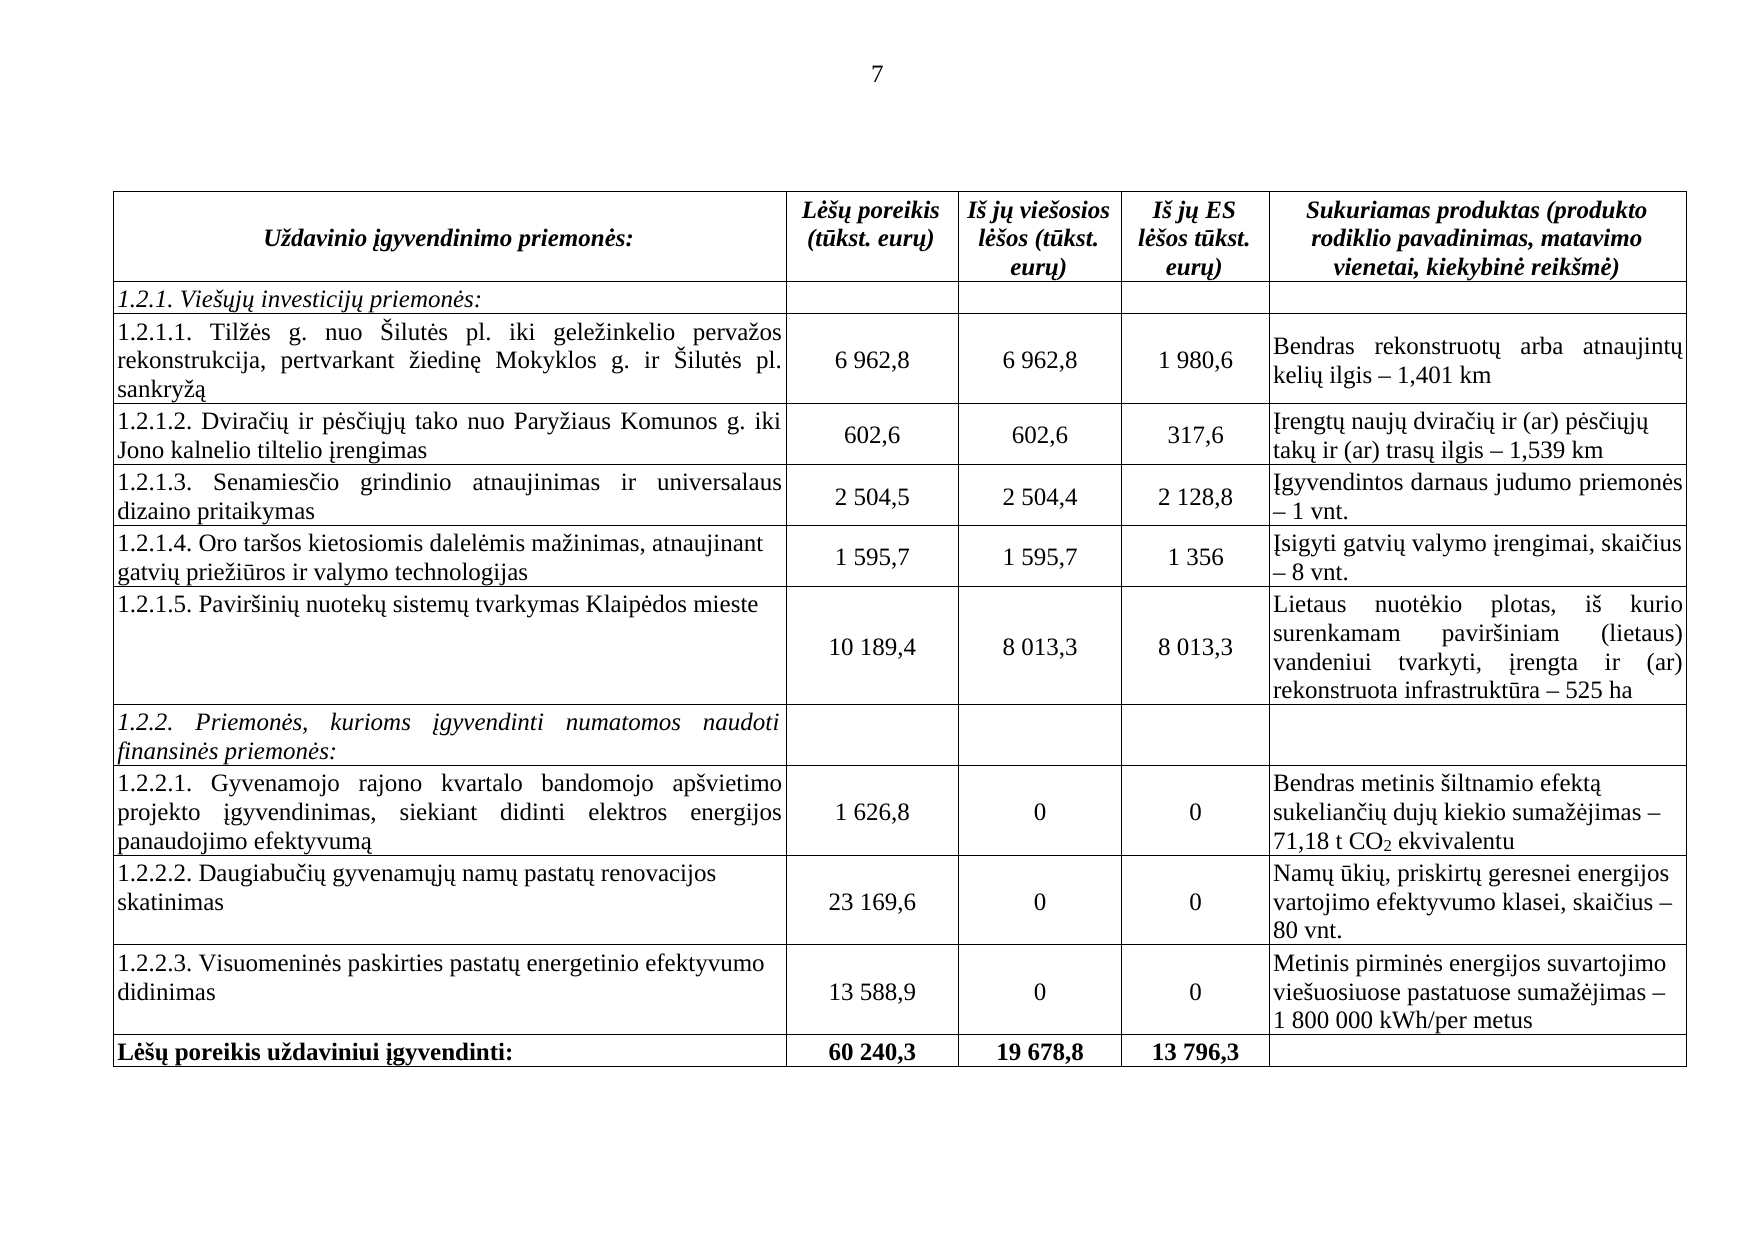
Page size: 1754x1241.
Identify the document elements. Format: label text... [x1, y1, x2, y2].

table_cell 13 588,9 [787, 945, 958, 1034]
table_cell 8 013,3 [959, 587, 1121, 704]
table_cell 1.2.2.1. Gyvenamojo rajono kvartalo bandomojo apšvietimo projekto įgyvendinimas, siekiant didinti elektros energijos panaudojimo efektyvumą [114, 766, 786, 855]
table_cell Lėšų poreikis uždaviniui įgyvendinti: [114, 1035, 786, 1066]
table_cell 13 796,3 [1122, 1035, 1269, 1066]
table_cell [959, 282, 1121, 313]
table_cell Bendras metinis šiltnamio efektą sukeliančių dujų kiekio sumažėjimas –71,18 t CO2 ekvivalentu [1270, 766, 1686, 855]
table_cell 1 980,6 [1122, 314, 1269, 403]
table_cell 1 626,8 [787, 766, 958, 855]
table_cell 0 [959, 856, 1121, 944]
table_cell 1 356 [1122, 526, 1269, 586]
table_cell Įgyvendintos darnaus judumo priemonės – 1 vnt. [1270, 465, 1686, 525]
table_cell 1.2.2.3. Visuomeninės paskirties pastatų energetinio efektyvumo didinimas [114, 945, 786, 1034]
table_cell 10 189,4 [787, 587, 958, 704]
table_cell 0 [959, 945, 1121, 1034]
table_cell [1122, 705, 1269, 765]
table_cell [787, 705, 958, 765]
table_cell Lietaus nuotėkio plotas, iš kurio surenkamam paviršiniam (lietaus) vandeniui tvarkyti, įrengta ir (ar) rekonstruota infrastruktūra – 525 ha [1270, 587, 1686, 704]
table_cell 0 [1122, 766, 1269, 855]
table_cell [1270, 705, 1686, 765]
table_cell 6 962,8 [787, 314, 958, 403]
table_header Iš jų ES lėšos tūkst. eurų) [1122, 192, 1269, 281]
table_cell Įsigyti gatvių valymo įrengimai, skaičius – 8 vnt. [1270, 526, 1686, 586]
table_cell 6 962,8 [959, 314, 1121, 403]
table_cell 2 128,8 [1122, 465, 1269, 525]
table_cell 1.2.1.1. Tilžės g. nuo Šilutės pl. iki geležinkelio pervažos rekonstrukcija, pertvarkant žiedinę Mokyklos g. ir Šilutės pl. sankryžą [114, 314, 786, 403]
table_cell 1 595,7 [787, 526, 958, 586]
table_cell 8 013,3 [1122, 587, 1269, 704]
table_cell [959, 705, 1121, 765]
table_cell 602,6 [959, 404, 1121, 464]
table_cell [1122, 282, 1269, 313]
table_cell 1.2.1.5. Paviršinių nuotekų sistemų tvarkymas Klaipėdos mieste [114, 587, 786, 704]
table_header Iš jų viešosios lėšos (tūkst. eurų) [959, 192, 1121, 281]
table_cell 1.2.2. Priemonės, kurioms įgyvendinti numatomos naudoti finansinės priemonės: [114, 705, 786, 765]
table_cell 2 504,5 [787, 465, 958, 525]
table_cell Namų ūkių, priskirtų geresnei energijos vartojimo efektyvumo klasei, skaičius – 80 vnt. [1270, 856, 1686, 944]
table_cell Įrengtų naujų dviračių ir (ar) pėsčiųjų takų ir (ar) trasų ilgis – 1,539 km [1270, 404, 1686, 464]
table_cell 19 678,8 [959, 1035, 1121, 1066]
table_header Uždavinio įgyvendinimo priemonės: [114, 192, 786, 281]
table_header Lėšų poreikis (tūkst. eurų) [787, 192, 958, 281]
table_cell Bendras rekonstruotų arba atnaujintų kelių ilgis – 1,401 km [1270, 314, 1686, 403]
table_cell 1.2.2.2. Daugiabučių gyvenamųjų namų pastatų renovacijos skatinimas [114, 856, 786, 944]
table_cell 317,6 [1122, 404, 1269, 464]
table_cell [1270, 1035, 1686, 1066]
table_cell 23 169,6 [787, 856, 958, 944]
table_cell 1.2.1. Viešųjų investicijų priemonės: [114, 282, 786, 313]
table_cell 602,6 [787, 404, 958, 464]
table_cell 0 [1122, 945, 1269, 1034]
table_cell 1.2.1.4. Oro taršos kietosiomis dalelėmis mažinimas, atnaujinant gatvių priežiūros ir valymo technologijas [114, 526, 786, 586]
table_cell 0 [959, 766, 1121, 855]
table_cell 0 [1122, 856, 1269, 944]
table_cell Metinis pirminės energijos suvartojimo viešuosiuose pastatuose sumažėjimas – 1 800 000 kWh/per metus [1270, 945, 1686, 1034]
table_cell 2 504,4 [959, 465, 1121, 525]
table_cell 1.2.1.2. Dviračių ir pėsčiųjų tako nuo Paryžiaus Komunos g. iki Jono kalnelio tiltelio įrengimas [114, 404, 786, 464]
table_cell 1 595,7 [959, 526, 1121, 586]
table_header Sukuriamas produktas (produkto rodiklio pavadinimas, matavimo vienetai, kiekybinė reikšmė) [1270, 192, 1686, 281]
table_cell 60 240,3 [787, 1035, 958, 1066]
table_cell [787, 282, 958, 313]
table_cell [1270, 282, 1686, 313]
table_cell 1.2.1.3. Senamiesčio grindinio atnaujinimas ir universalaus dizaino pritaikymas [114, 465, 786, 525]
